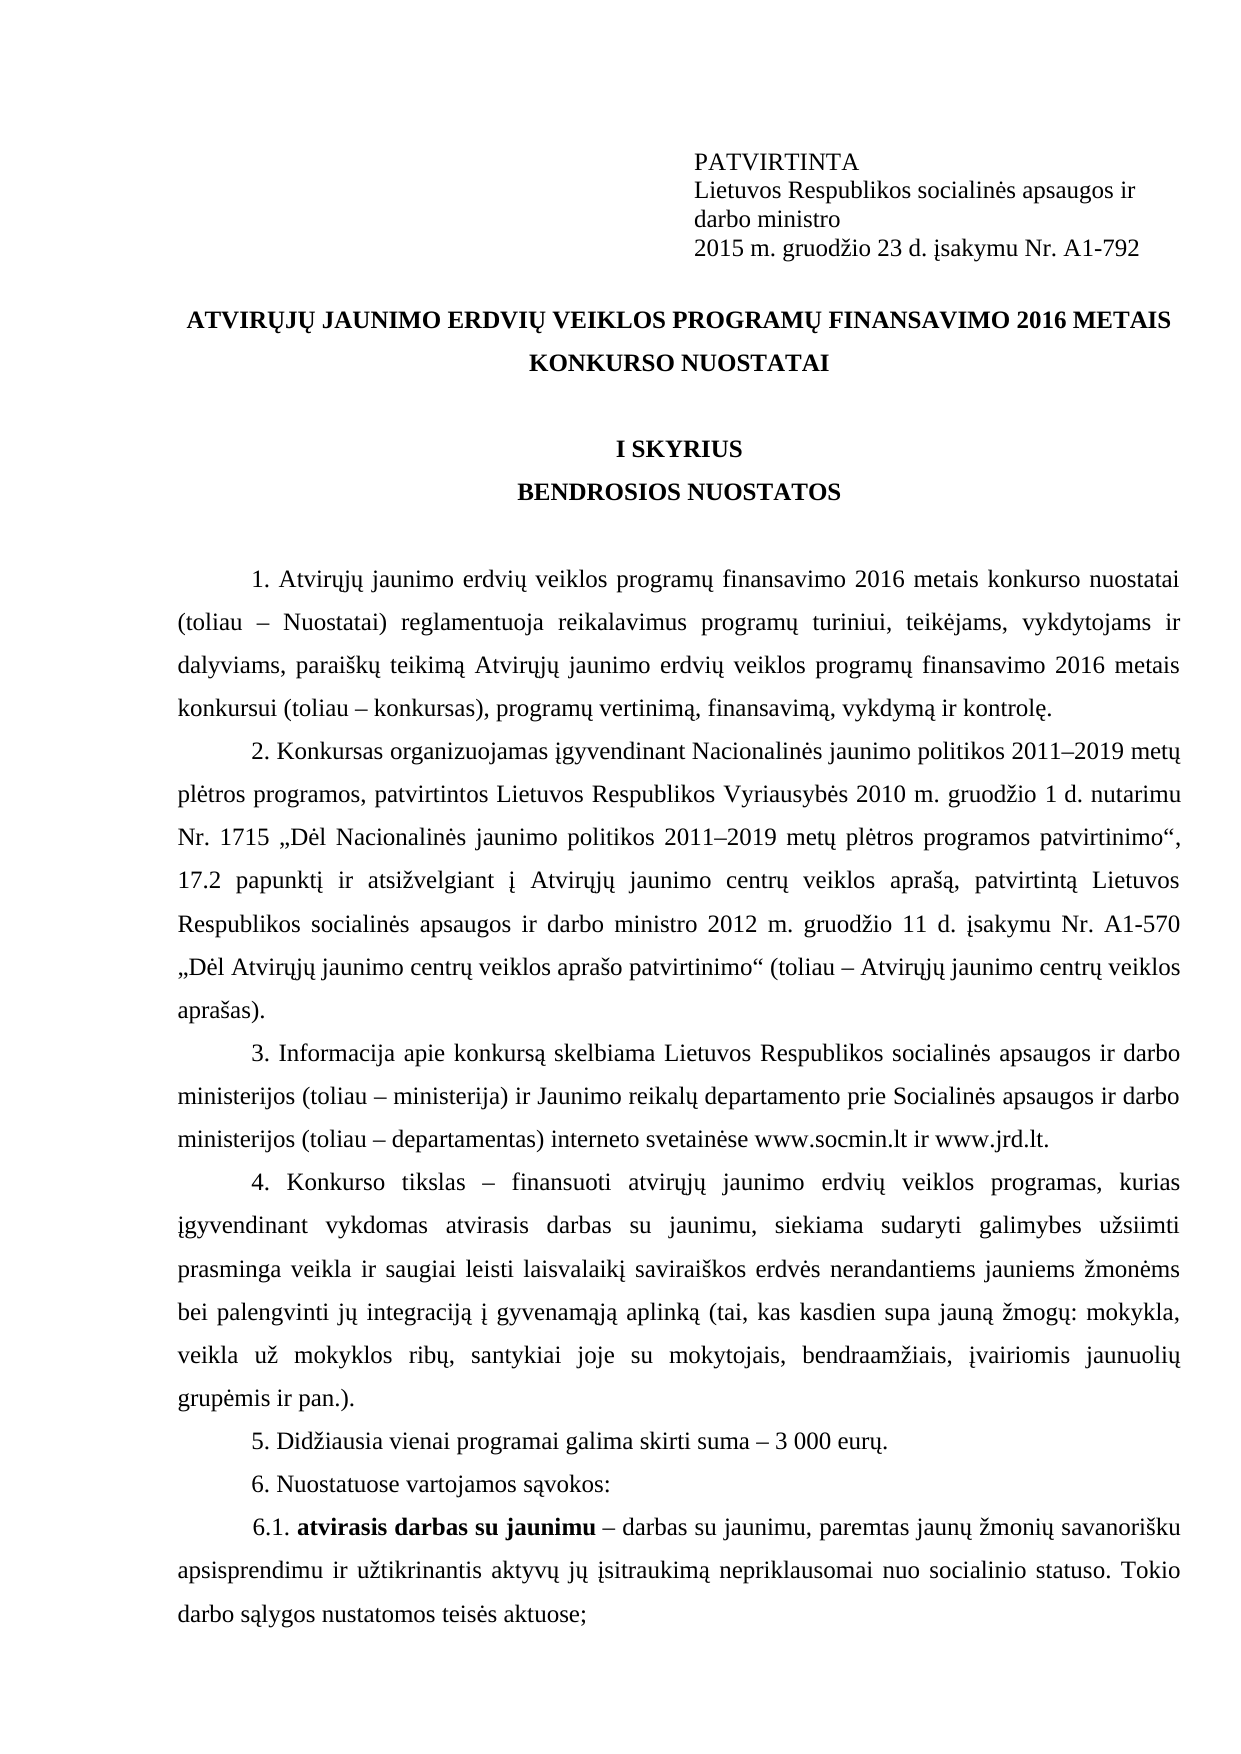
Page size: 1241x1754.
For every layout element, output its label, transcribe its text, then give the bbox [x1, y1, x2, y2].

text 5. Didžiausia vienai programai galima skirti suma – 3 000 eurų. [177, 1426, 1181, 1455]
text 6.1. atvirasis darbas su jaunimu – darbas su jaunimu, paremtas jaunų žmonių savanorišku apsisprendimu ir užtikrinantis aktyvų jų įsitraukimą nepriklausomai nuo socialinio statuso. Tokio darbo sąlygos nustatomos teisės aktuose; [177, 1512, 1181, 1627]
text I SKYRIUS [177, 434, 1181, 463]
text 6. Nuostatuose vartojamos sąvokos: [177, 1469, 1181, 1498]
text 2. Konkursas organizuojamas įgyvendinant Nacionalinės jaunimo politikos 2011–2019 metų plėtros programos, patvirtintos Lietuvos Respublikos Vyriausybės 2010 m. gruodžio 1 d. nutarimu Nr. 1715 „Dėl Nacionalinės jaunimo politikos 2011–2019 metų plėtros programos patvirtinimo“, 17.2 papunktį ir atsižvelgiant į Atvirųjų jaunimo centrų veiklos aprašą, patvirtintą Lietuvos Respublikos socialinės apsaugos ir darbo ministro 2012 m. gruodžio 11 d. įsakymu Nr. A1-570 „Dėl Atvirųjų jaunimo centrų veiklos aprašo patvirtinimo“ (toliau – Atvirųjų jaunimo centrų veiklos aprašas). [177, 736, 1181, 1024]
text Lietuvos Respublikos socialinės apsaugos ir darbo ministro [694, 176, 1181, 233]
text 4. Konkurso tikslas – finansuoti atvirųjų jaunimo erdvių veiklos programas, kurias įgyvendinant vykdomas atvirasis darbas su jaunimu, siekiama sudaryti galimybes užsiimti prasminga veikla ir saugiai leisti laisvalaikį saviraiškos erdvės nerandantiems jauniems žmonėms bei palengvinti jų integraciją į gyvenamąją aplinką (tai, kas kasdien supa jauną žmogų: mokykla, veikla už mokyklos ribų, santykiai joje su mokytojais, bendraamžiais, įvairiomis jaunuolių grupėmis ir pan.). [177, 1167, 1181, 1412]
text ATVIRŲJŲ JAUNIMO ERDVIŲ VEIKLOS PROGRAMŲ FINANSAVIMO 2016 METAIS KONKURSO NUOSTATAI [177, 305, 1181, 377]
text 1. Atvirųjų jaunimo erdvių veiklos programų finansavimo 2016 metais konkurso nuostatai (toliau – Nuostatai) reglamentuoja reikalavimus programų turiniui, teikėjams, vykdytojams ir dalyviams, paraiškų teikimą Atvirųjų jaunimo erdvių veiklos programų finansavimo 2016 metais konkursui (toliau – konkursas), programų vertinimą, finansavimą, vykdymą ir kontrolę. [177, 564, 1181, 722]
text BENDROSIOS NUOSTATOS [177, 477, 1181, 506]
text PATVIRTINTA [694, 147, 1181, 176]
text 3. Informacija apie konkursą skelbiama Lietuvos Respublikos socialinės apsaugos ir darbo ministerijos (toliau – ministerija) ir Jaunimo reikalų departamento prie Socialinės apsaugos ir darbo ministerijos (toliau – departamentas) interneto svetainėse www.socmin.lt ir www.jrd.lt. [177, 1038, 1181, 1153]
text 2015 m. gruodžio 23 d. įsakymu Nr. A1-792 [694, 233, 1181, 262]
